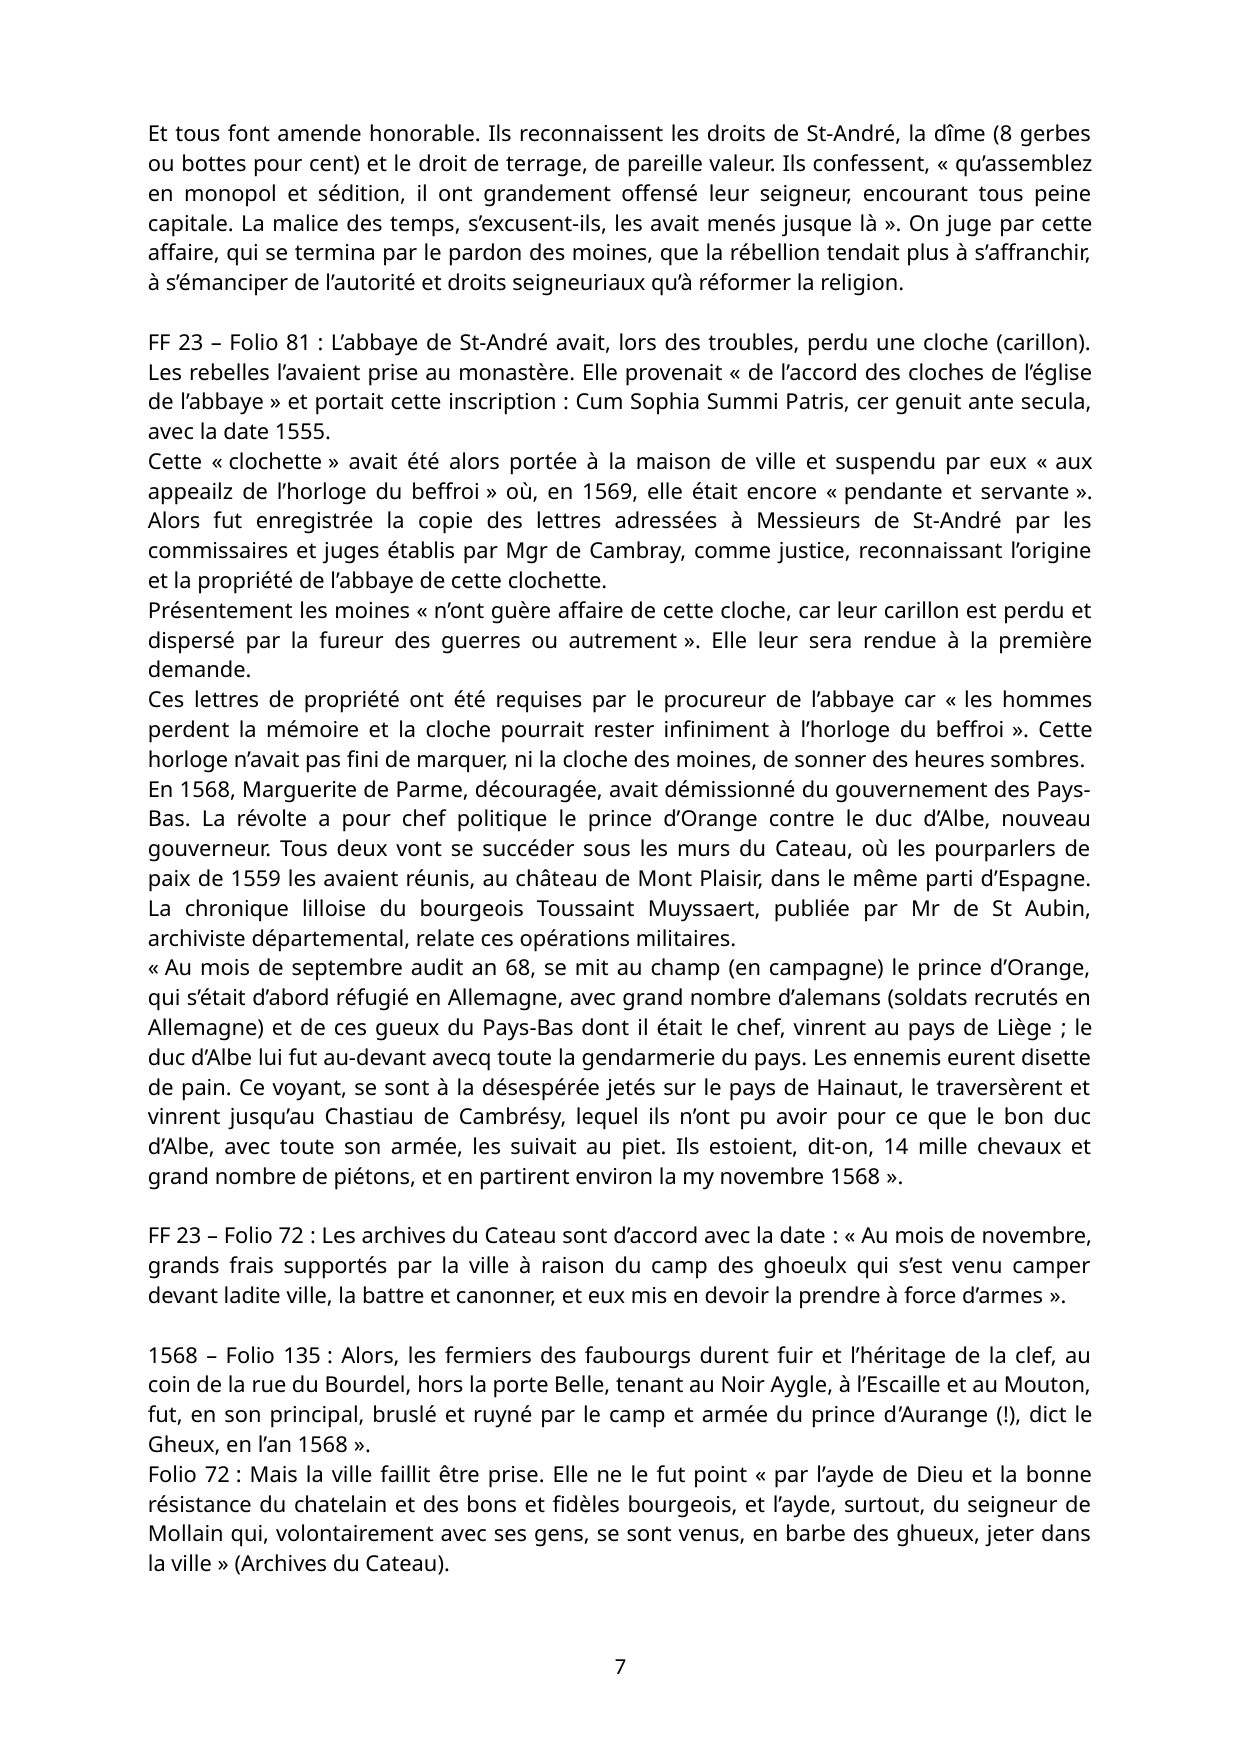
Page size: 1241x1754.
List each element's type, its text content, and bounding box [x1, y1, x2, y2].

text FF 23 – Folio 72 : Les archives du Cateau sont d’accord avec la date : « Au mois de novembre, grands frais supportés par la ville à raison du camp des ghoeulx qui s’est venu camper devant ladite ville, la battre et canonner, et eux mis en devoir la prendre à force d’armes ». [148, 1220, 1092, 1310]
text En 1568, Marguerite de Parme, découragée, avait démissionné du gouvernement des Pays-Bas. La révolte a pour chef politique le prince d’Orange contre le duc d’Albe, nouveau gouverneur. Tous deux vont se succéder sous les murs du Cateau, où les pourparlers de paix de 1559 les avaient réunis, au château de Mont Plaisir, dans le même parti d’Espagne. La chronique lilloise du bourgeois Toussaint Muyssaert, publiée par Mr de St Aubin, archiviste départemental, relate ces opérations militaires. [148, 773, 1092, 952]
text FF 23 – Folio 81 : L’abbaye de St-André avait, lors des troubles, perdu une cloche (carillon). Les rebelles l’avaient prise au monastère. Elle provenait « de l’accord des cloches de l’église de l’abbaye » et portait cette inscription : Cum Sophia Summi Patris, cer genuit ante secula, avec la date 1555. [148, 327, 1092, 446]
text Ces lettres de propriété ont été requises par le procureur de l’abbaye car « les hommes perdent la mémoire et la cloche pourrait rester infiniment à l’horloge du beffroi ». Cette horloge n’avait pas fini de marquer, ni la cloche des moines, de sonner des heures sombres. [148, 684, 1092, 773]
text Présentement les moines « n’ont guère affaire de cette cloche, car leur carillon est perdu et dispersé par la fureur des guerres ou autrement ». Elle leur sera rendue à la première demande. [148, 595, 1092, 684]
text Folio 72 : Mais la ville faillit être prise. Elle ne le fut point « par l’ayde de Dieu et la bonne résistance du chatelain et des bons et fidèles bourgeois, et l’ayde, surtout, du seigneur de Mollain qui, volontairement avec ses gens, se sont venus, en barbe des ghueux, jeter dans la ville » (Archives du Cateau). [148, 1459, 1092, 1578]
text Et tous font amende honorable. Ils reconnaissent les droits de St-André, la dîme (8 gerbes ou bottes pour cent) et le droit de terrage, de pareille valeur. Ils confessent, « qu’assemblez en monopol et sédition, il ont grandement offensé leur seigneur, encourant tous peine capitale. La malice des temps, s’excusent-ils, les avait menés jusque là ». On juge par cette affaire, qui se termina par le pardon des moines, que la rébellion tendait plus à s’affranchir, à s’émanciper de l’autorité et droits seigneuriaux qu’à réformer la religion. [148, 118, 1092, 297]
text 1568 – Folio 135 : Alors, les fermiers des faubourgs durent fuir et l’héritage de la clef, au coin de la rue du Bourdel, hors la porte Belle, tenant au Noir Aygle, à l’Escaille et au Mouton, fut, en son principal, bruslé et ruyné par le camp et armée du prince d’Aurange (!), dict le Gheux, en l’an 1568 ». [148, 1339, 1092, 1459]
text « Au mois de septembre audit an 68, se mit au champ (en campagne) le prince d’Orange, qui s’était d’abord réfugié en Allemagne, avec grand nombre d’alemans (soldats recrutés en Allemagne) et de ces gueux du Pays-Bas dont il était le chef, vinrent au pays de Liège ; le duc d’Albe lui fut au-devant avecq toute la gendarmerie du pays. Les ennemis eurent disette de pain. Ce voyant, se sont à la désespérée jetés sur le pays de Hainaut, le traversèrent et vinrent jusqu’au Chastiau de Cambrésy, lequel ils n’ont pu avoir pour ce que le bon duc d’Albe, avec toute son armée, les suivait au piet. Ils estoient, dit-on, 14 mille chevaux et grand nombre de piétons, et en partirent environ la my novembre 1568 ». [148, 952, 1092, 1191]
text Cette « clochette » avait été alors portée à la maison de ville et suspendu par eux « aux appeailz de l’horloge du beffroi » où, en 1569, elle était encore « pendante et servante ». Alors fut enregistrée la copie des lettres adressées à Messieurs de St-André par les commissaires et juges établis par Mgr de Cambray, comme justice, reconnaissant l’origine et la propriété de l’abbaye de cette clochette. [148, 446, 1092, 595]
